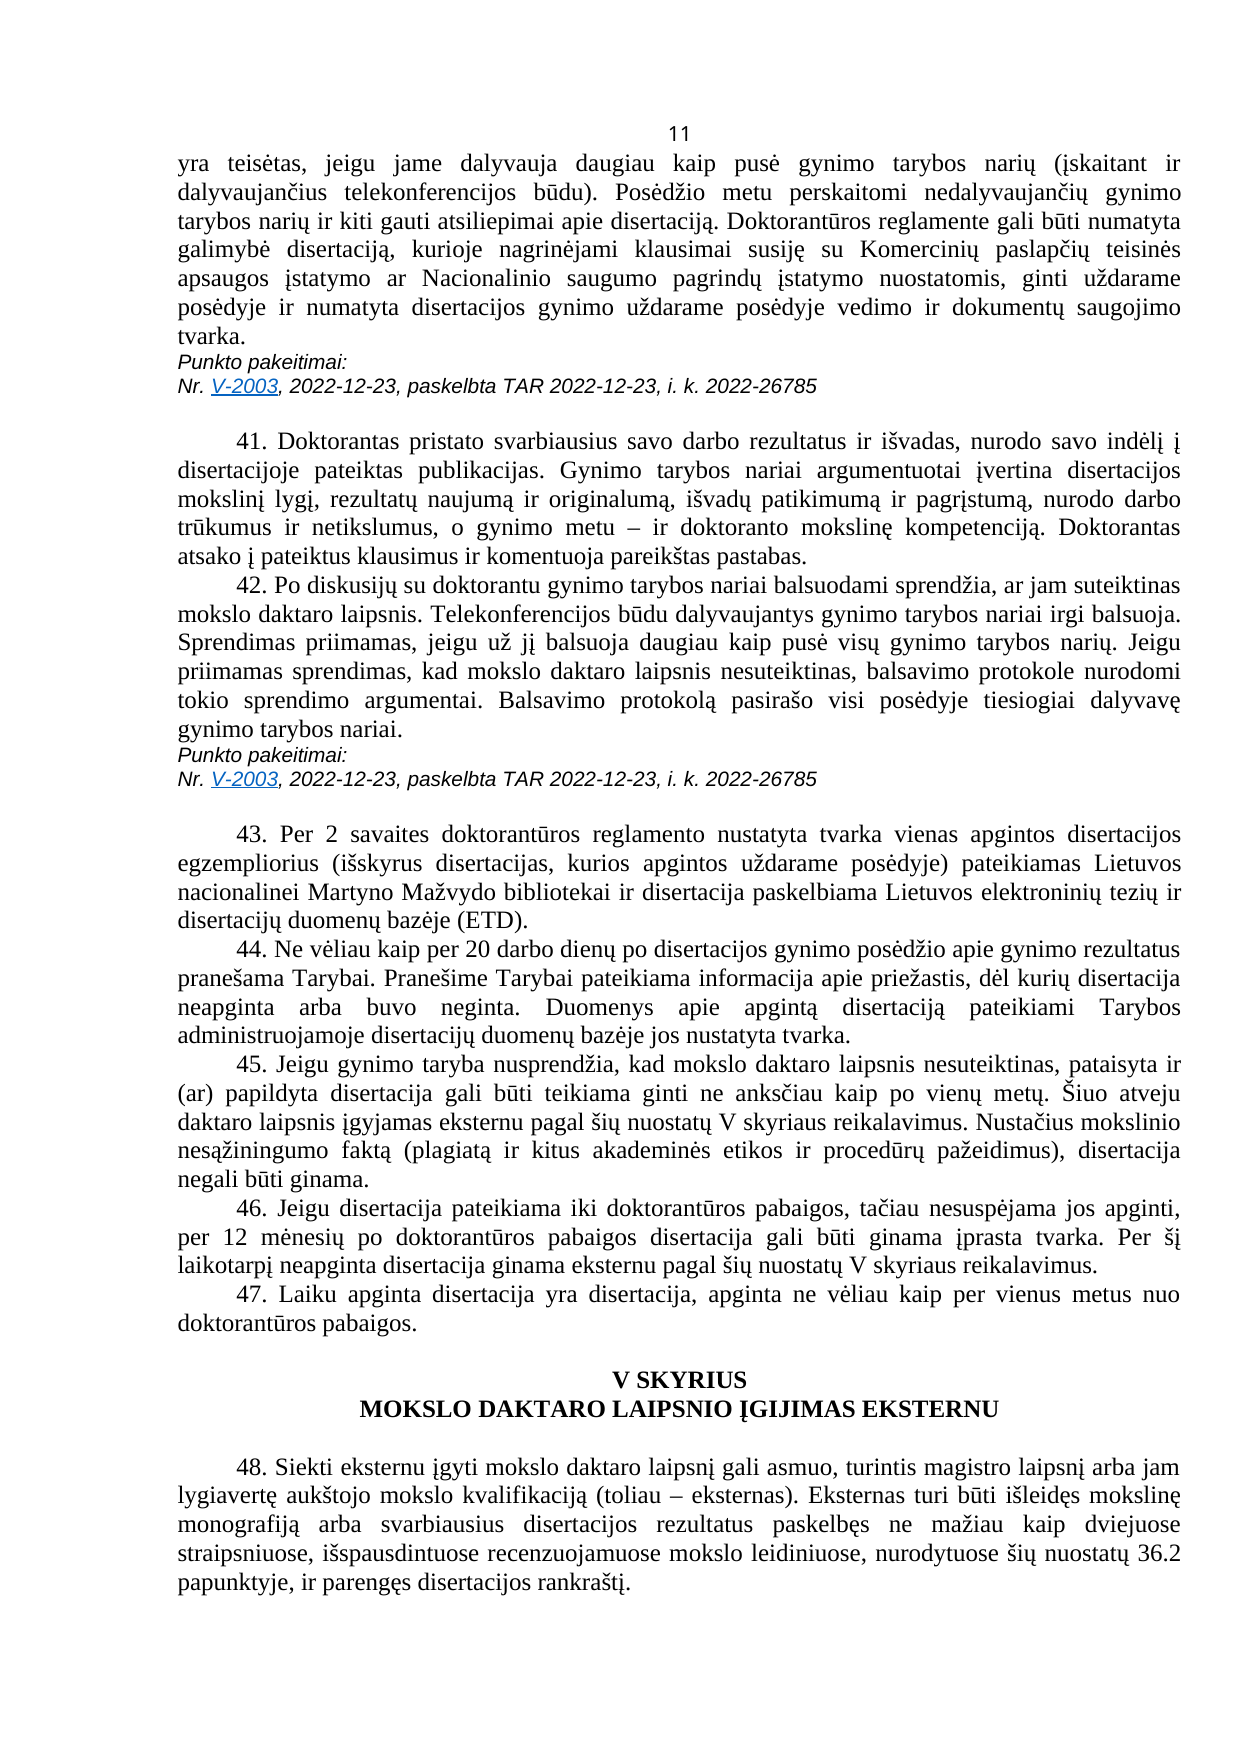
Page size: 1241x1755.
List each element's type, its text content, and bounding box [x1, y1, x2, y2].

text 46. Jeigu disertacija pateikiama iki doktorantūros pabaigos, tačiau nesuspėjama jos apginti, per 12 mėnesių po doktorantūros pabaigos disertacija gali būti ginama įprasta tvarka. Per šį laikotarpį neapginta disertacija ginama eksternu pagal šių nuostatų V skyriaus reikalavimus. [177, 1193, 1182, 1279]
text MOKSLO DAKTARO LAIPSNIO ĮGIJIMAS EKSTERNU [177, 1394, 1182, 1423]
text 48. Siekti eksternu įgyti mokslo daktaro laipsnį gali asmuo, turintis magistro laipsnį arba jam lygiavertę aukštojo mokslo kvalifikaciją (toliau – eksternas). Eksternas turi būti išleidęs mokslinę monografiją arba svarbiausius disertacijos rezultatus paskelbęs ne mažiau kaip dviejuose straipsniuose, išspausdintuose recenzuojamuose mokslo leidiniuose, nurodytuose šių nuostatų 36.2 papunktyje, ir parengęs disertacijos rankraštį. [177, 1452, 1182, 1595]
text 47. Laiku apginta disertacija yra disertacija, apginta ne vėliau kaip per vienus metus nuo doktorantūros pabaigos. [177, 1279, 1182, 1337]
text Punkto pakeitimai: [177, 742, 1182, 766]
text 41. Doktorantas pristato svarbiausius savo darbo rezultatus ir išvadas, nurodo savo indėlį į disertacijoje pateiktas publikacijas. Gynimo tarybos nariai argumentuotai įvertina disertacijos mokslinį lygį, rezultatų naujumą ir originalumą, išvadų patikimumą ir pagrįstumą, nurodo darbo trūkumus ir netikslumus, o gynimo metu – ir doktoranto mokslinę kompetenciją. Doktorantas atsako į pateiktus klausimus ir komentuoja pareikštas pastabas. [177, 426, 1182, 570]
text V SKYRIUS [177, 1365, 1182, 1394]
text Nr. V-2003, 2022-12-23, paskelbta TAR 2022-12-23, i. k. 2022-26785 [177, 766, 1182, 790]
text yra teisėtas, jeigu jame dalyvauja daugiau kaip pusė gynimo tarybos narių (įskaitant ir dalyvaujančius telekonferencijos būdu). Posėdžio metu perskaitomi nedalyvaujančių gynimo tarybos narių ir kiti gauti atsiliepimai apie disertaciją. Doktorantūros reglamente gali būti numatyta galimybė disertaciją, kurioje nagrinėjami klausimai susiję su Komercinių paslapčių teisinės apsaugos įstatymo ar Nacionalinio saugumo pagrindų įstatymo nuostatomis, ginti uždarame posėdyje ir numatyta disertacijos gynimo uždarame posėdyje vedimo ir dokumentų saugojimo tvarka. [177, 148, 1182, 349]
text Nr. V-2003, 2022-12-23, paskelbta TAR 2022-12-23, i. k. 2022-26785 [177, 373, 1182, 397]
text 43. Per 2 savaites doktorantūros reglamento nustatyta tvarka vienas apgintos disertacijos egzempliorius (išskyrus disertacijas, kurios apgintos uždarame posėdyje) pateikiamas Lietuvos nacionalinei Martyno Mažvydo bibliotekai ir disertacija paskelbiama Lietuvos elektroninių tezių ir disertacijų duomenų bazėje (ETD). [177, 819, 1182, 934]
text 45. Jeigu gynimo taryba nusprendžia, kad mokslo daktaro laipsnis nesuteiktinas, pataisyta ir (ar) papildyta disertacija gali būti teikiama ginti ne anksčiau kaip po vienų metų. Šiuo atveju daktaro laipsnis įgyjamas eksternu pagal šių nuostatų V skyriaus reikalavimus. Nustačius mokslinio nesąžiningumo faktą (plagiatą ir kitus akademinės etikos ir procedūrų pažeidimus), disertacija negali būti ginama. [177, 1049, 1182, 1193]
text 42. Po diskusijų su doktorantu gynimo tarybos nariai balsuodami sprendžia, ar jam suteiktinas mokslo daktaro laipsnis. Telekonferencijos būdu dalyvaujantys gynimo tarybos nariai irgi balsuoja. Sprendimas priimamas, jeigu už jį balsuoja daugiau kaip pusė visų gynimo tarybos narių. Jeigu priimamas sprendimas, kad mokslo daktaro laipsnis nesuteiktinas, balsavimo protokole nurodomi tokio sprendimo argumentai. Balsavimo protokolą pasirašo visi posėdyje tiesiogiai dalyvavę gynimo tarybos nariai. [177, 570, 1182, 742]
text 44. Ne vėliau kaip per 20 darbo dienų po disertacijos gynimo posėdžio apie gynimo rezultatus pranešama Tarybai. Pranešime Tarybai pateikiama informacija apie priežastis, dėl kurių disertacija neapginta arba buvo neginta. Duomenys apie apgintą disertaciją pateikiami Tarybos administruojamoje disertacijų duomenų bazėje jos nustatyta tvarka. [177, 934, 1182, 1049]
text Punkto pakeitimai: [177, 349, 1182, 373]
